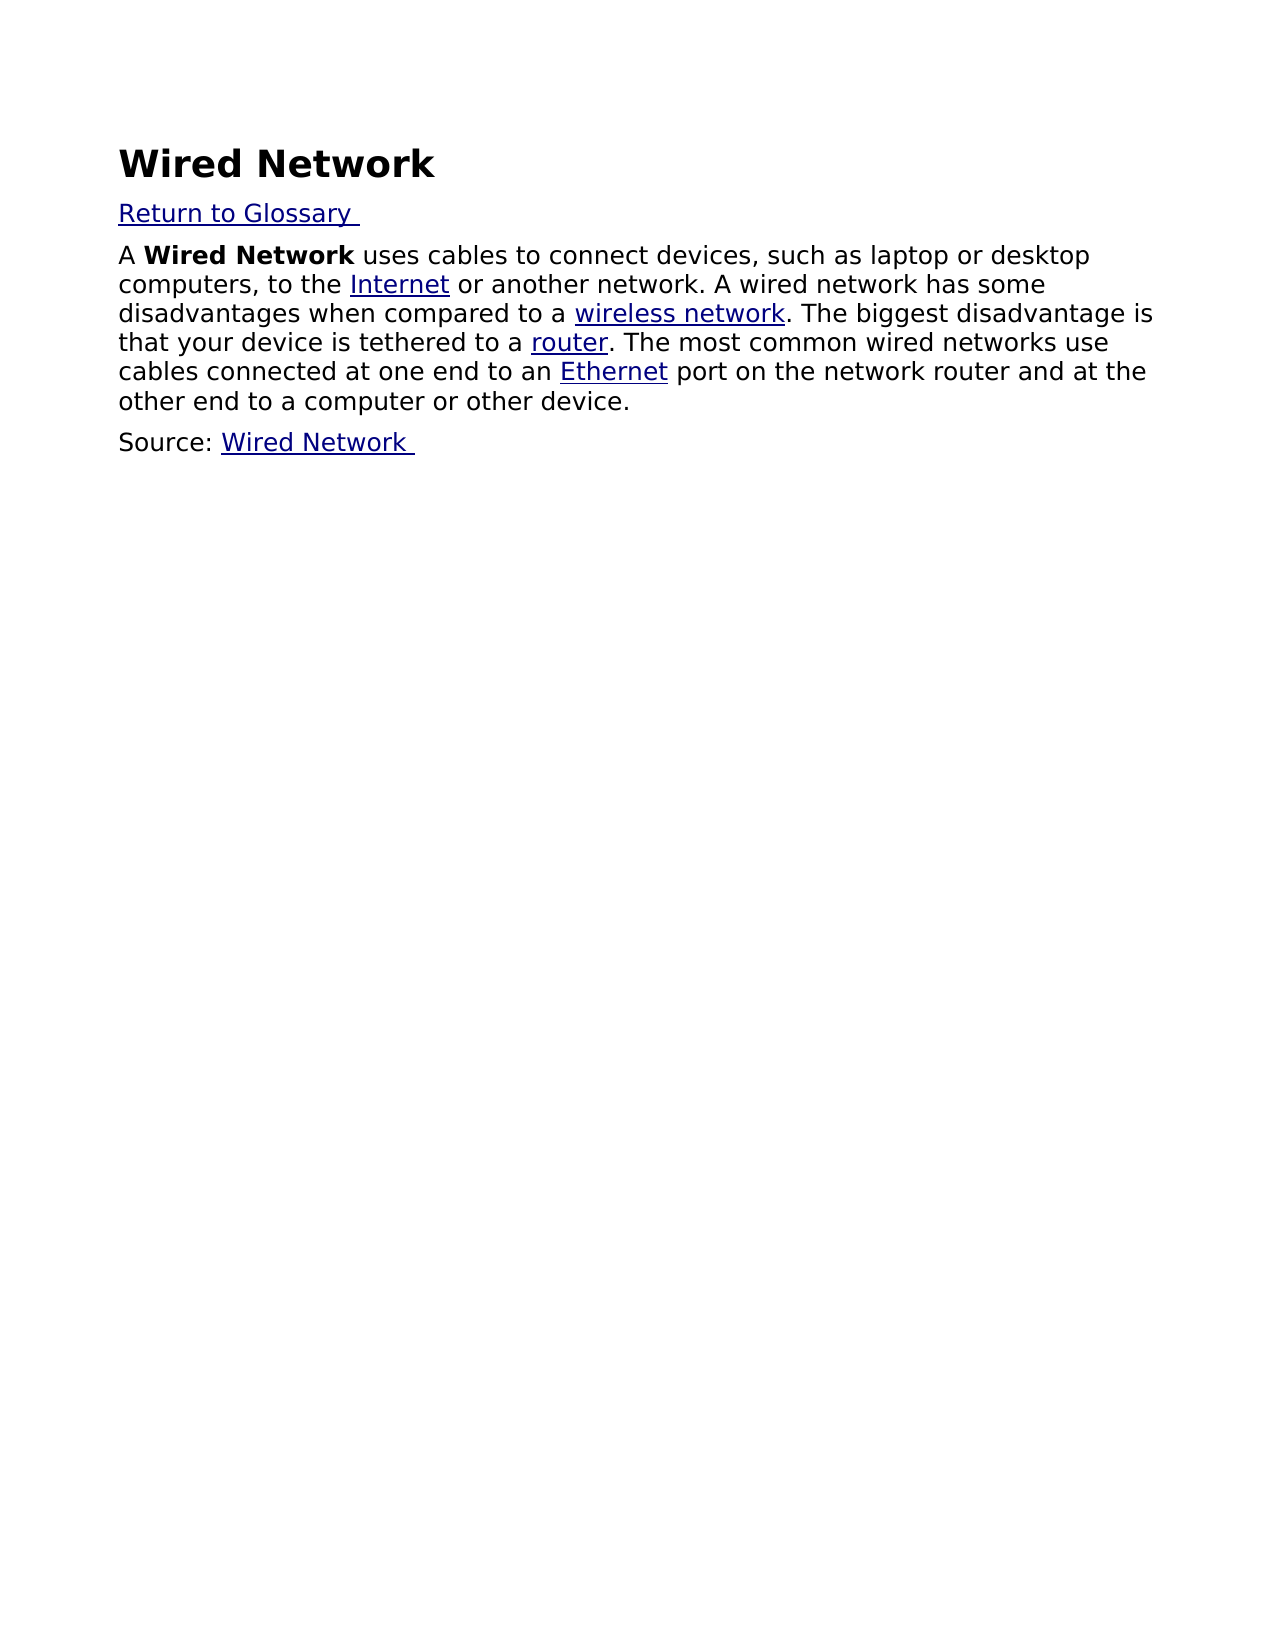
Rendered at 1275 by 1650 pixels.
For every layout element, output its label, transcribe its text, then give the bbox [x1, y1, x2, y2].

text A Wired Network uses cables to connect devices, such as laptop or desktop computers, to the Internet or another network. A wired network has some disadvantages when compared to a wireless network. The biggest disadvantage is that your device is tethered to a router. The most common wired networks use cables connected at one end to an Ethernet port on the network router and at the other end to a computer or other device. [118, 241, 1157, 416]
subtitle Wired Network [118, 143, 1157, 187]
text Source: Wired Network [118, 428, 1157, 458]
text Return to Glossary [118, 199, 1157, 228]
